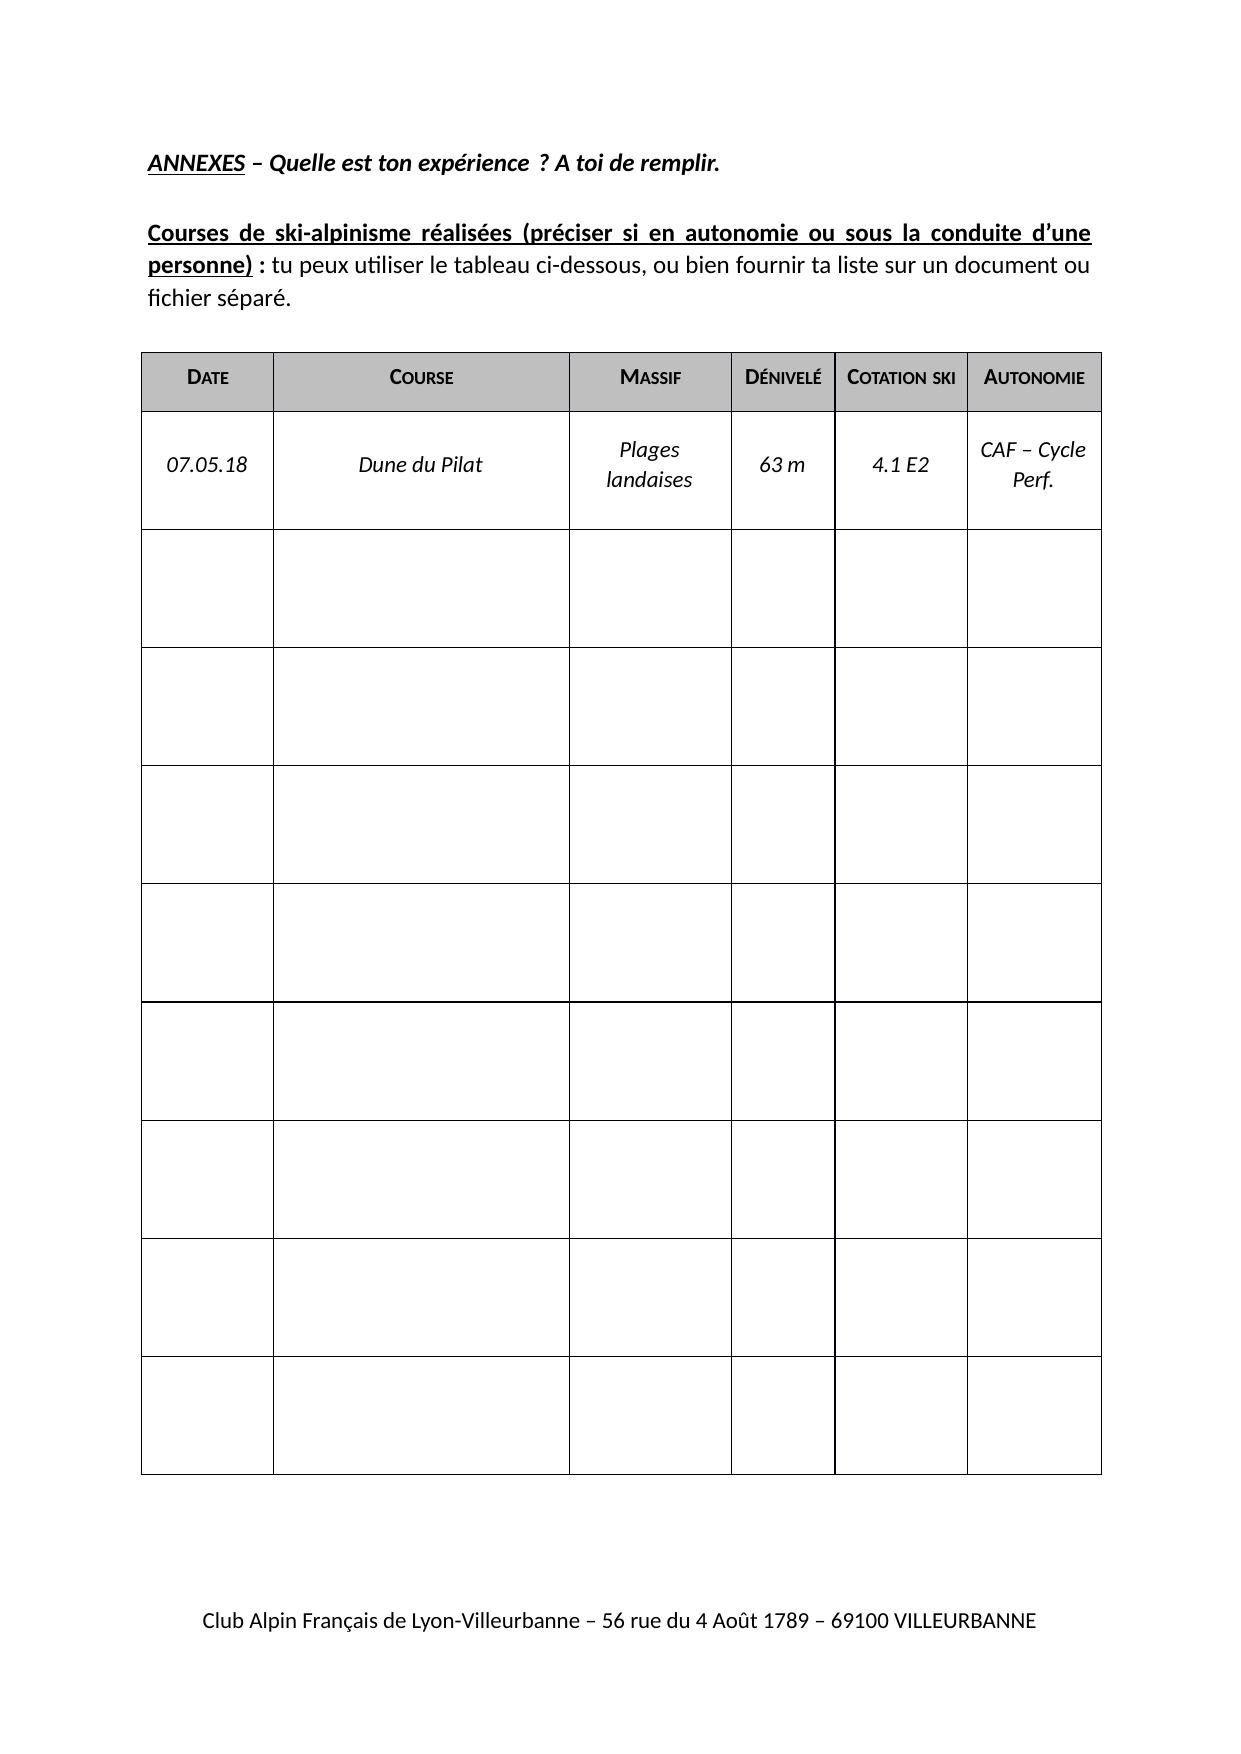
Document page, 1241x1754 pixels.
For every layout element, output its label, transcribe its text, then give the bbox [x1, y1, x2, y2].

table_cell [142, 648, 273, 765]
table_cell [570, 1003, 731, 1119]
table_cell [836, 1357, 967, 1474]
table_cell [274, 1357, 569, 1474]
table_cell [142, 530, 273, 647]
table_cell [274, 530, 569, 647]
table_header Massif [570, 353, 731, 411]
table_cell [142, 1239, 273, 1356]
table_cell [732, 1003, 834, 1119]
table_header Cotation ski [836, 353, 967, 411]
table_cell [142, 766, 273, 883]
table_cell [570, 884, 731, 1001]
table_cell 63 m [732, 412, 834, 529]
table_cell [732, 1357, 834, 1474]
table_cell [570, 648, 731, 765]
table_cell [836, 766, 967, 883]
table_cell CAF – Cycle Perf. [968, 412, 1101, 529]
table_header Autonomie [968, 353, 1101, 411]
text ANNEXES – Quelle est ton expérience ? A toi de remplir. [148, 148, 1093, 178]
table_cell [968, 766, 1101, 883]
table_cell [570, 530, 731, 647]
table_cell [732, 1239, 834, 1356]
table_header Dénivelé [732, 353, 834, 411]
table_cell [732, 1121, 834, 1238]
table_cell 4.1 E2 [836, 412, 967, 529]
table_cell [968, 1003, 1101, 1119]
table_header Date [142, 353, 273, 411]
table_cell [836, 1239, 967, 1356]
table_cell 07.05.18 [142, 412, 273, 529]
table_cell [570, 1239, 731, 1356]
table_cell [570, 1121, 731, 1238]
table_cell [570, 1357, 731, 1474]
table_cell [142, 884, 273, 1001]
table_cell [836, 884, 967, 1001]
table_cell [968, 530, 1101, 647]
text Courses de ski-alpinisme réalisées (préciser si en autonomie ou sous la conduite d’une personne) : tu peux utiliser le tableau ci-dessous, ou bien fournir ta liste sur un document ou fichier séparé. [148, 217, 1093, 312]
table_cell [274, 1239, 569, 1356]
table_cell [570, 766, 731, 883]
table_cell [274, 1121, 569, 1238]
table_cell [836, 648, 967, 765]
table_cell [836, 1003, 967, 1119]
table_cell [274, 884, 569, 1001]
table_cell [732, 648, 834, 765]
table_cell [968, 1357, 1101, 1474]
table_cell [968, 648, 1101, 765]
table_cell [968, 1121, 1101, 1238]
table_cell [274, 766, 569, 883]
table_cell [274, 648, 569, 765]
table_cell [732, 766, 834, 883]
table_cell [968, 1239, 1101, 1356]
table_cell [732, 884, 834, 1001]
table_cell [732, 530, 834, 647]
table_cell [142, 1121, 273, 1238]
table_cell [836, 1121, 967, 1238]
table_cell Plages landaises [570, 412, 731, 529]
table_cell [142, 1357, 273, 1474]
table_cell [968, 884, 1101, 1001]
table_cell [142, 1003, 273, 1119]
table_header Course [274, 353, 569, 411]
table_cell Dune du Pilat [274, 412, 569, 529]
table_cell [274, 1003, 569, 1119]
table_cell [836, 530, 967, 647]
